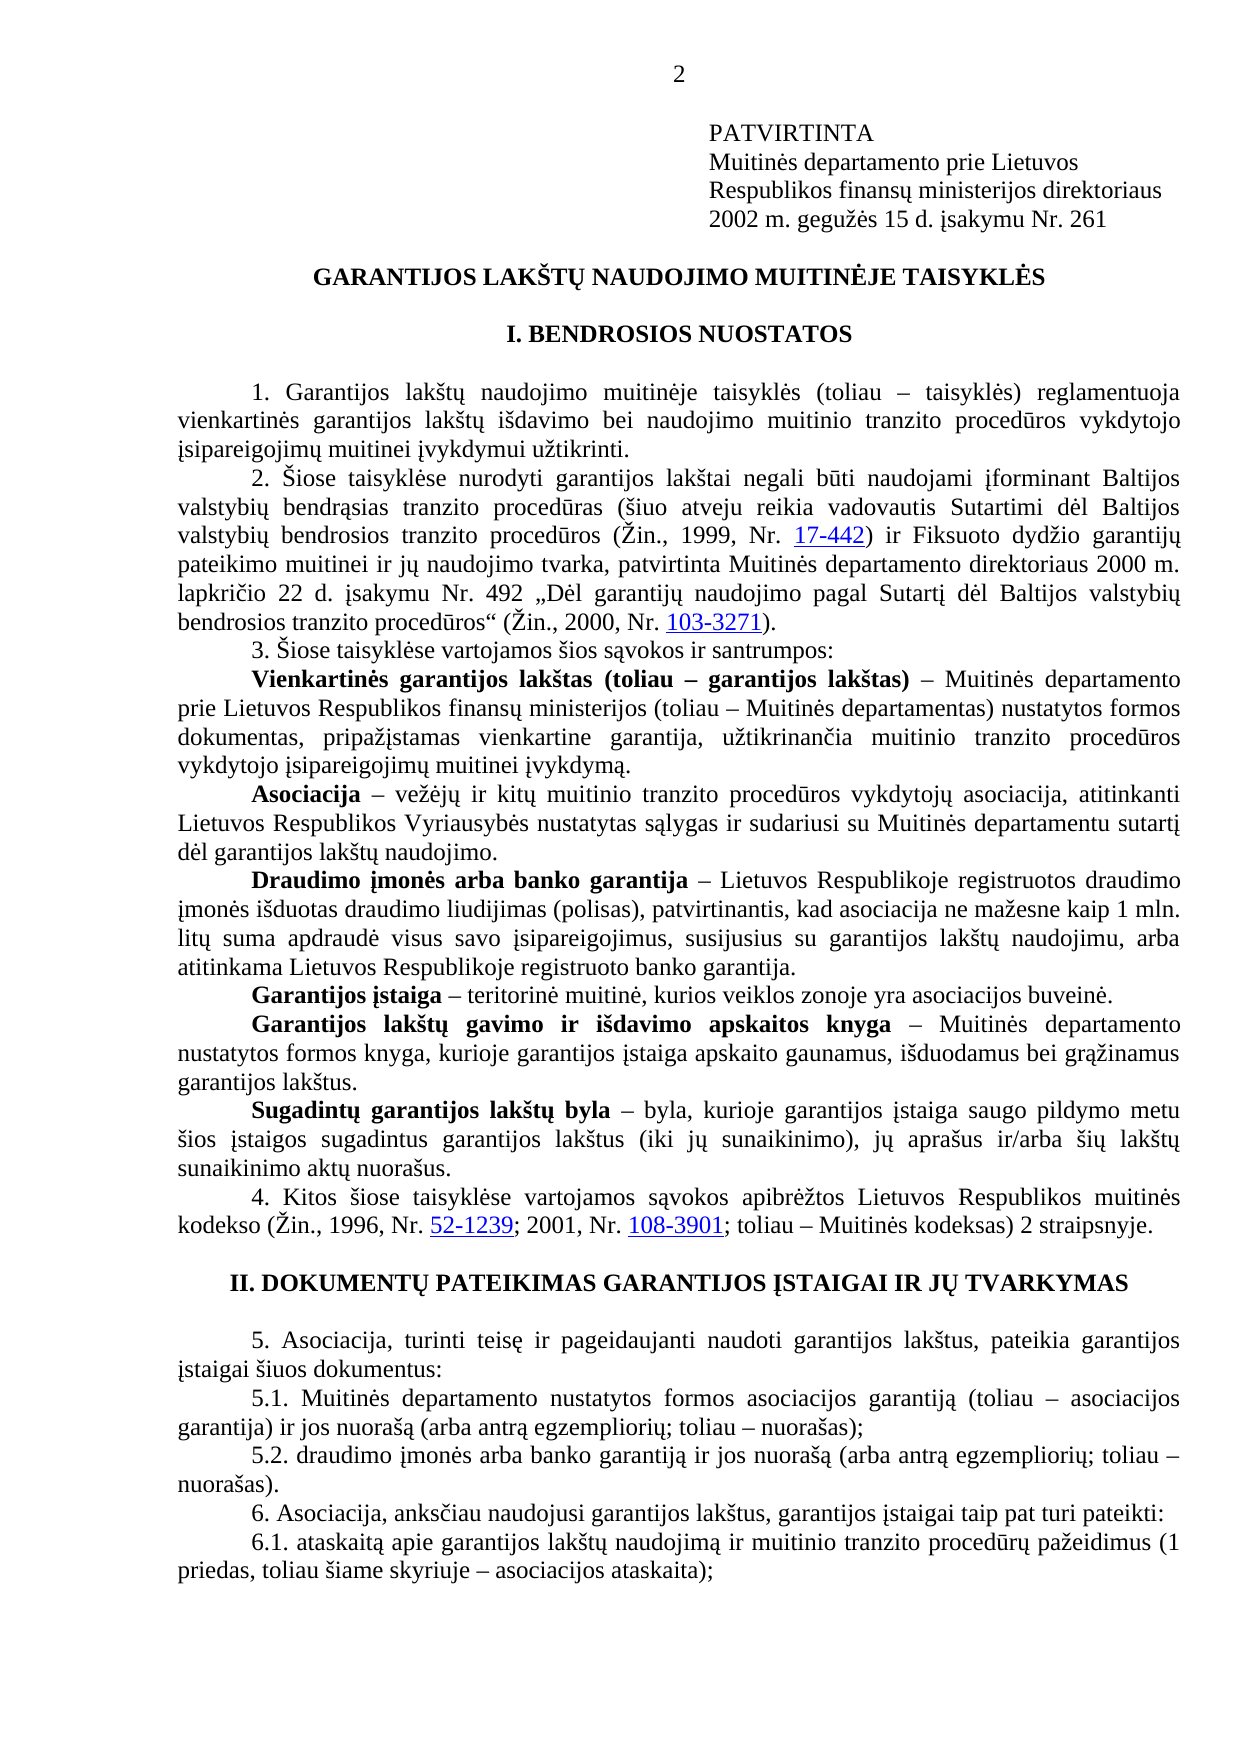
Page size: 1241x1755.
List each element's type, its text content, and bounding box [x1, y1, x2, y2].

text Respublikos finansų ministerijos direktoriaus [177, 176, 1181, 204]
text Vienkartinės garantijos lakštas (toliau – garantijos lakštas) – Muitinės departamento prie Lietuvos Respublikos finansų ministerijos (toliau – Muitinės departamentas) nustatytos formos dokumentas, pripažįstamas vienkartine garantija, užtikrinančia muitinio tranzito procedūros vykdytojo įsipareigojimų muitinei įvykdymą. [177, 664, 1181, 779]
text 5.1. Muitinės departamento nustatytos formos asociacijos garantiją (toliau – asociacijos garantija) ir jos nuorašą (arba antrą egzempliorių; toliau – nuorašas); [177, 1383, 1181, 1441]
text Garantijos įstaiga – teritorinė muitinė, kurios veiklos zonoje yra asociacijos buveinė. [177, 981, 1181, 1009]
text Muitinės departamento prie Lietuvos [177, 147, 1181, 176]
text GARANTIJOS LAKŠTŲ NAUDOJIMO MUITINĖJE TAISYKLĖS [177, 262, 1181, 291]
text II. DOKUMENTŲ PATEIKIMAS GARANTIJOS ĮSTAIGAI IR JŲ TVARKYMAS [177, 1268, 1181, 1297]
text 5. Asociacija, turinti teisę ir pageidaujanti naudoti garantijos lakštus, pateikia garantijos įstaigai šiuos dokumentus: [177, 1326, 1181, 1383]
text 6.1. ataskaitą apie garantijos lakštų naudojimą ir muitinio tranzito procedūrų pažeidimus (1 priedas, toliau šiame skyriuje – asociacijos ataskaita); [177, 1527, 1181, 1584]
text 2002 m. gegužės 15 d. įsakymu Nr. 261 [177, 204, 1181, 233]
text 4. Kitos šiose taisyklėse vartojamos sąvokos apibrėžtos Lietuvos Respublikos muitinės kodekso (Žin., 1996, Nr. 52-1239; 2001, Nr. 108-3901; toliau – Muitinės kodeksas) 2 straipsnyje. [177, 1182, 1181, 1239]
text 1. Garantijos lakštų naudojimo muitinėje taisyklės (toliau – taisyklės) reglamentuoja vienkartinės garantijos lakštų išdavimo bei naudojimo muitinio tranzito procedūros vykdytojo įsipareigojimų muitinei įvykdymui užtikrinti. [177, 377, 1181, 463]
text 5.2. draudimo įmonės arba banko garantiją ir jos nuorašą (arba antrą egzempliorių; toliau – nuorašas). [177, 1441, 1181, 1498]
text Asociacija – vežėjų ir kitų muitinio tranzito procedūros vykdytojų asociacija, atitinkanti Lietuvos Respublikos Vyriausybės nustatytas sąlygas ir sudariusi su Muitinės departamentu sutartį dėl garantijos lakštų naudojimo. [177, 779, 1181, 866]
text PATVIRTINTA [709, 118, 1181, 147]
text I. BENDROSIOS NUOSTATOS [177, 319, 1181, 348]
text 3. Šiose taisyklėse vartojamos šios sąvokos ir santrumpos: [177, 636, 1181, 664]
text Sugadintų garantijos lakštų byla – byla, kurioje garantijos įstaiga saugo pildymo metu šios įstaigos sugadintus garantijos lakštus (iki jų sunaikinimo), jų aprašus ir/arba šių lakštų sunaikinimo aktų nuorašus. [177, 1096, 1181, 1182]
text 2. Šiose taisyklėse nurodyti garantijos lakštai negali būti naudojami įforminant Baltijos valstybių bendrąsias tranzito procedūras (šiuo atveju reikia vadovautis Sutartimi dėl Baltijos valstybių bendrosios tranzito procedūros (Žin., 1999, Nr. 17-442) ir Fiksuoto dydžio garantijų pateikimo muitinei ir jų naudojimo tvarka, patvirtinta Muitinės departamento direktoriaus 2000 m. lapkričio 22 d. įsakymu Nr. 492 „Dėl garantijų naudojimo pagal Sutartį dėl Baltijos valstybių bendrosios tranzito procedūros“ (Žin., 2000, Nr. 103-3271). [177, 463, 1181, 636]
text 6. Asociacija, anksčiau naudojusi garantijos lakštus, garantijos įstaigai taip pat turi pateikti: [177, 1498, 1181, 1527]
text Garantijos lakštų gavimo ir išdavimo apskaitos knyga – Muitinės departamento nustatytos formos knyga, kurioje garantijos įstaiga apskaito gaunamus, išduodamus bei grąžinamus garantijos lakštus. [177, 1009, 1181, 1096]
text Draudimo įmonės arba banko garantija – Lietuvos Respublikoje registruotos draudimo įmonės išduotas draudimo liudijimas (polisas), patvirtinantis, kad asociacija ne mažesne kaip 1 mln. litų suma apdraudė visus savo įsipareigojimus, susijusius su garantijos lakštų naudojimu, arba atitinkama Lietuvos Respublikoje registruoto banko garantija. [177, 866, 1181, 981]
